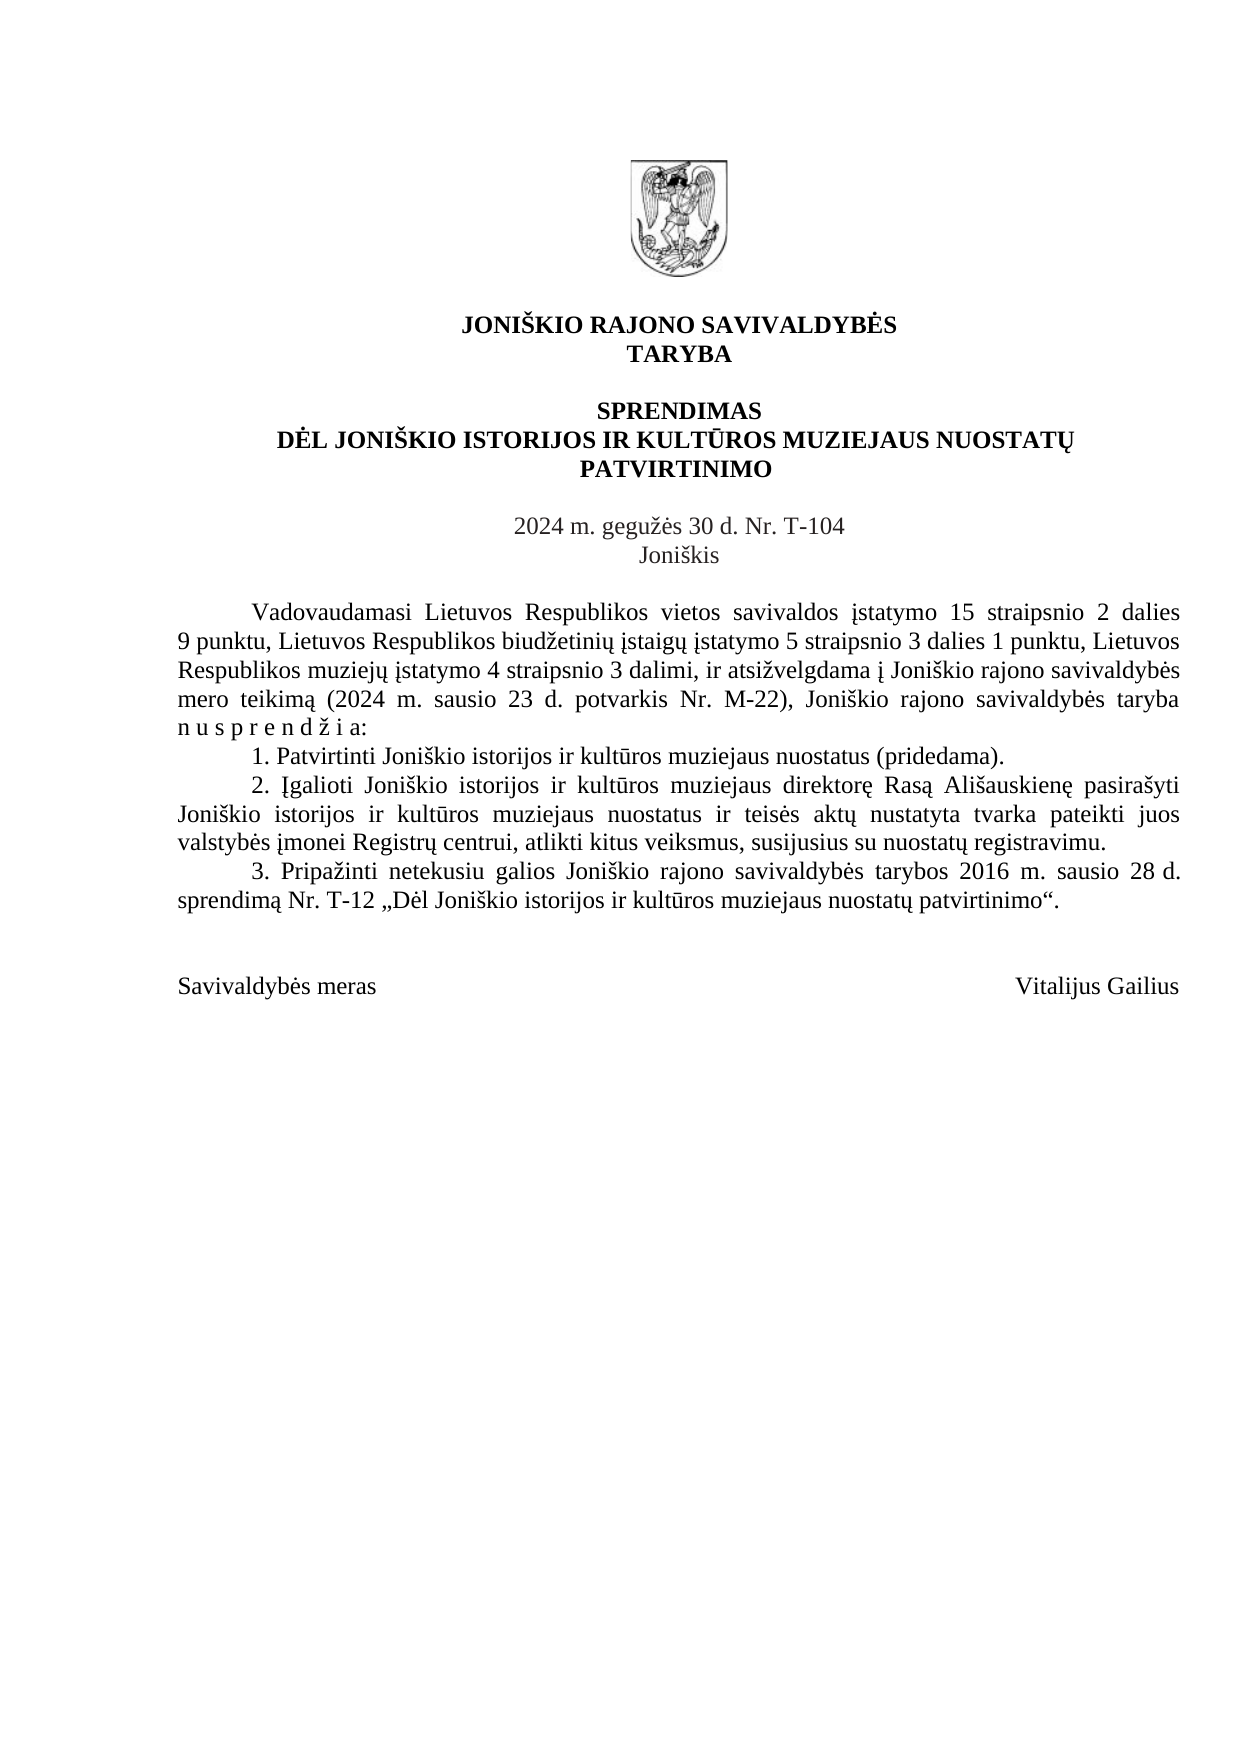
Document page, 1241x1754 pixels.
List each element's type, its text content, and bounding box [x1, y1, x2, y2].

text 3. Pripažinti netekusiu galios Joniškio rajono savivaldybės tarybos 2016 m. sausio 28 d. sprendimą Nr. T-12 „Dėl Joniškio istorijos ir kultūros muziejaus nuostatų patvirtinimo“. [177, 856, 1181, 914]
text Savivaldybės meras Vitalijus Gailius [177, 971, 1181, 1000]
text 2. Įgalioti Joniškio istorijos ir kultūros muziejaus direktorę Rasą Ališauskienę pasirašyti Joniškio istorijos ir kultūros muziejaus nuostatus ir teisės aktų nustatyta tvarka pateikti juos valstybės įmonei Registrų centrui, atlikti kitus veiksmus, susijusius su nuostatų registravimu. [177, 770, 1181, 856]
text 2024 m. gegužės 30 d. Nr. T-104 [177, 511, 1181, 540]
text 1. Patvirtinti Joniškio istorijos ir kultūros muziejaus nuostatus (pridedama). [177, 741, 1181, 770]
text Vadovaudamasi Lietuvos Respublikos vietos savivaldos įstatymo 15 straipsnio 2 dalies 9 punktu, Lietuvos Respublikos biudžetinių įstaigų įstatymo 5 straipsnio 3 dalies 1 punktu, Lietuvos Respublikos muziejų įstatymo 4 straipsnio 3 dalimi, ir atsižvelgdama į Joniškio rajono savivaldybės mero teikimą (2024 m. sausio 23 d. potvarkis Nr. M-22), Joniškio rajono savivaldybės taryba nusprendžia: [177, 597, 1181, 741]
text Joniškio rajono savivaldybės TARYBA [177, 310, 1181, 367]
text SPRENDIMAS [177, 396, 1181, 425]
text DĖL JONIŠKIO ISTORIJOS IR KULTŪROS MUZIEJAUS NUOSTATŲ [177, 425, 1181, 454]
text PATVIRTINIMO [177, 454, 1181, 482]
text Joniškis [177, 540, 1181, 569]
